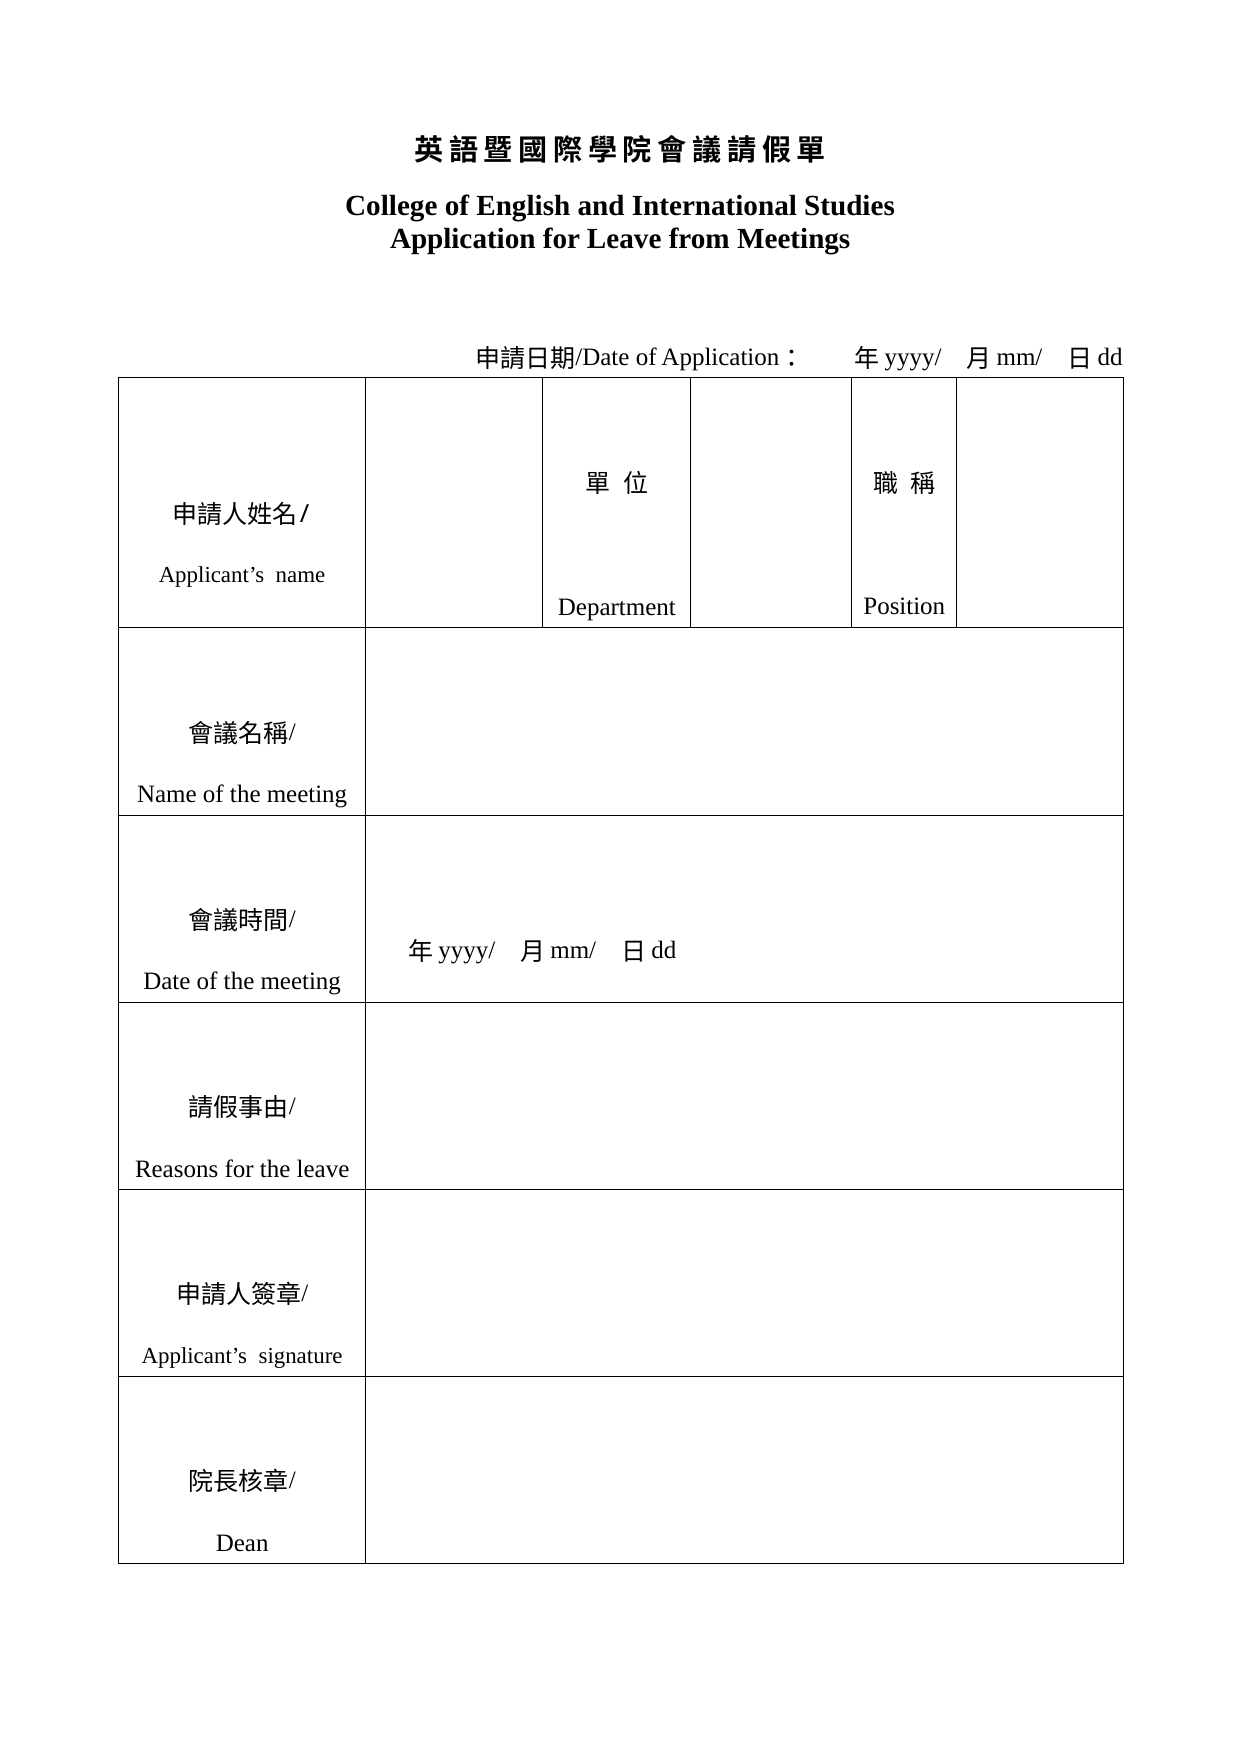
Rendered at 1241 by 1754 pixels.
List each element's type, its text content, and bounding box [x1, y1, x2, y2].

table_cell 院長核章/ Dean [119, 1377, 365, 1563]
table_cell [366, 628, 1123, 814]
table_header [366, 378, 542, 627]
table_cell [366, 1003, 1123, 1189]
table_header 職 稱 Position [852, 378, 956, 627]
table_cell [366, 1377, 1123, 1563]
table_cell 請假事由/ Reasons for the leave [119, 1003, 365, 1189]
text 英語暨國際學院會議請假單 [118, 127, 1122, 169]
table_cell [366, 1190, 1123, 1376]
text 申請日期/Date of Application： 年yyyy/ 月mm/ 日dd [118, 314, 1122, 377]
table_header 單 位 Department [543, 378, 690, 627]
table_header 申請人姓名/ Applicant’s name [119, 378, 365, 627]
table_cell 會議名稱/ Name of the meeting [119, 628, 365, 814]
table_cell 申請人簽章/ Applicant’s signature [119, 1190, 365, 1376]
table_cell 會議時間/ Date of the meeting [119, 816, 365, 1002]
table_header [957, 378, 1123, 627]
table_cell 年yyyy/ 月mm/ 日dd [366, 816, 1123, 1002]
text Application for Leave from Meetings [118, 222, 1122, 255]
text College of English and International Studies [118, 188, 1122, 222]
table_header [691, 378, 851, 627]
